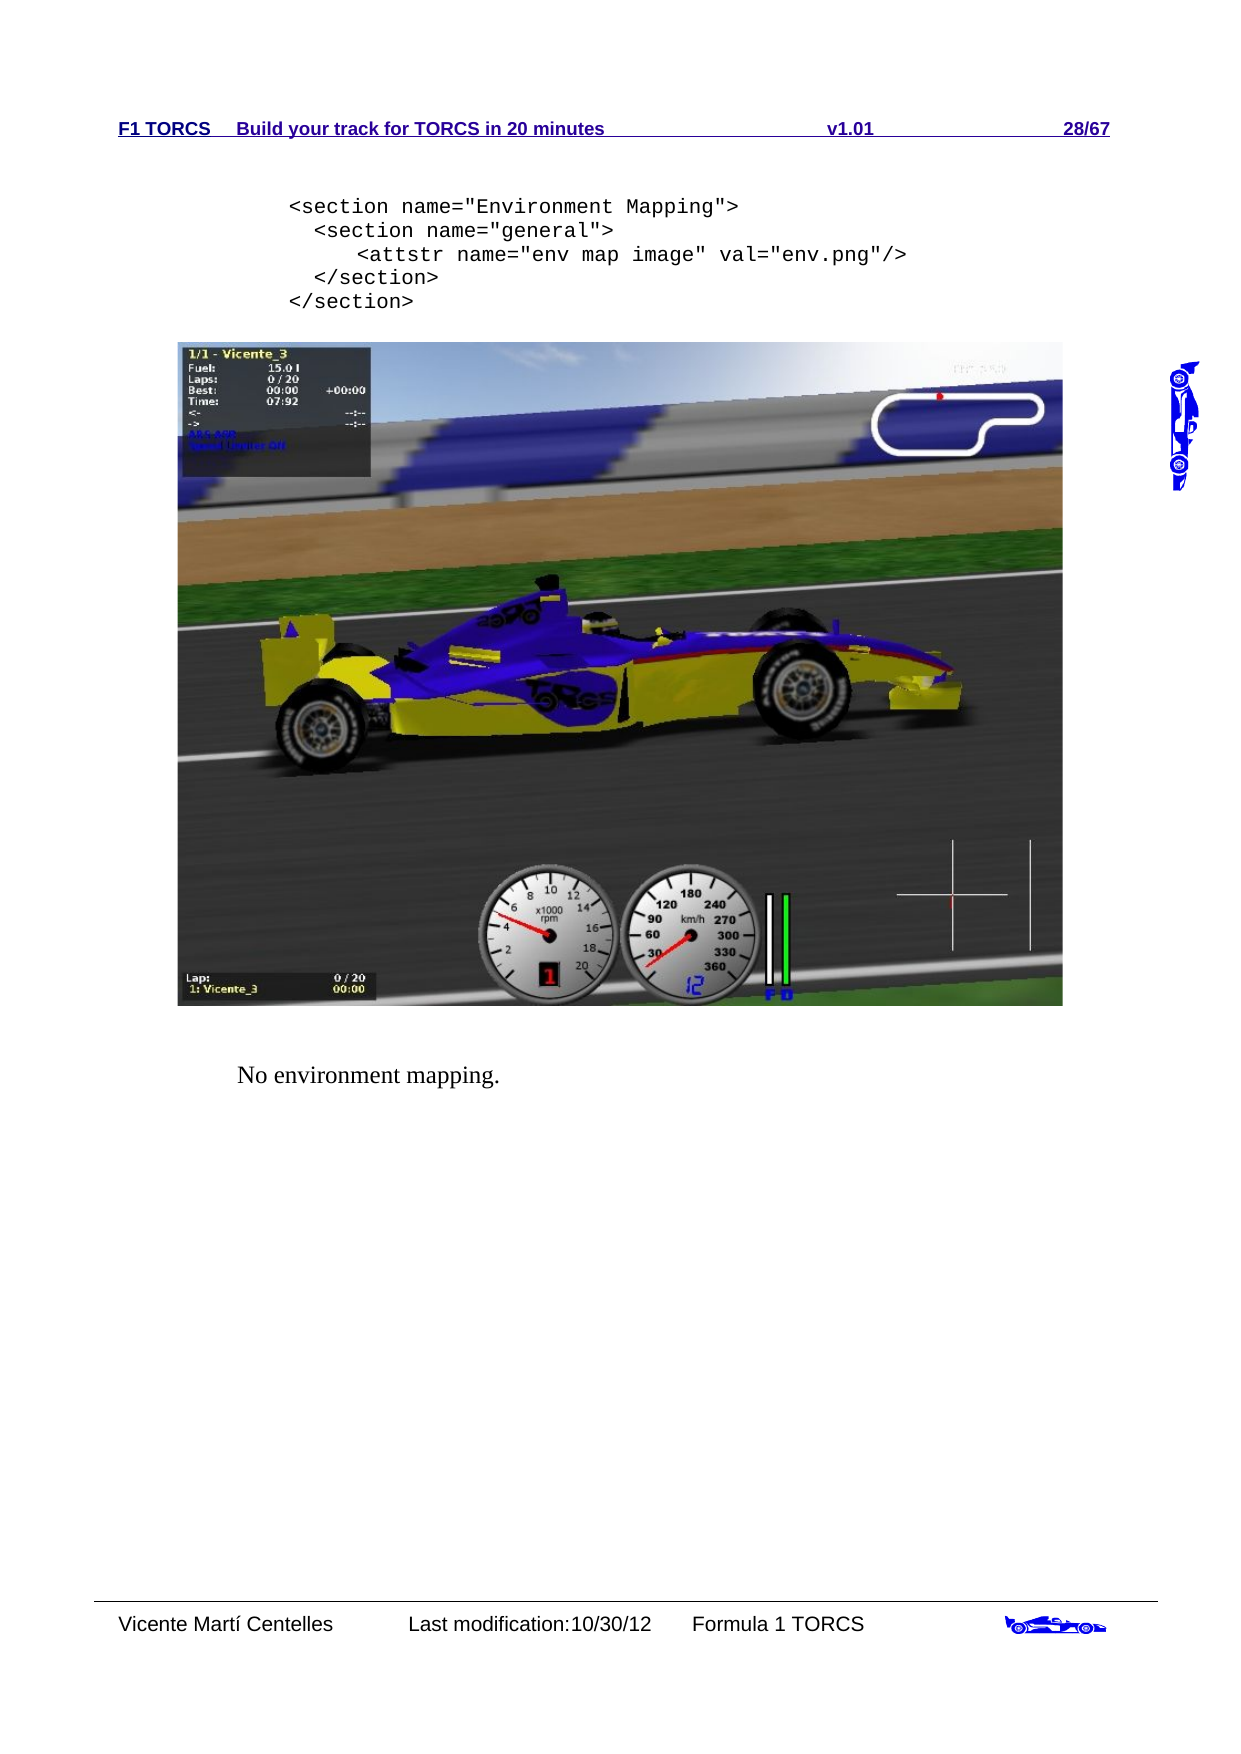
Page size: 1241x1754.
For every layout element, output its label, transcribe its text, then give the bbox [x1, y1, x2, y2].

text <section name="Environment Mapping"> [238, 196, 1122, 220]
picture [177, 342, 1063, 1006]
text <section name="general"> [238, 220, 1122, 243]
text No environment mapping. [237, 1061, 1122, 1089]
text </section> [238, 267, 1122, 291]
picture [1001, 1612, 1113, 1636]
picture [1163, 354, 1202, 498]
text </section> [238, 291, 1122, 314]
text <attstr name="env map image" val="env.png"/> [238, 243, 1122, 267]
